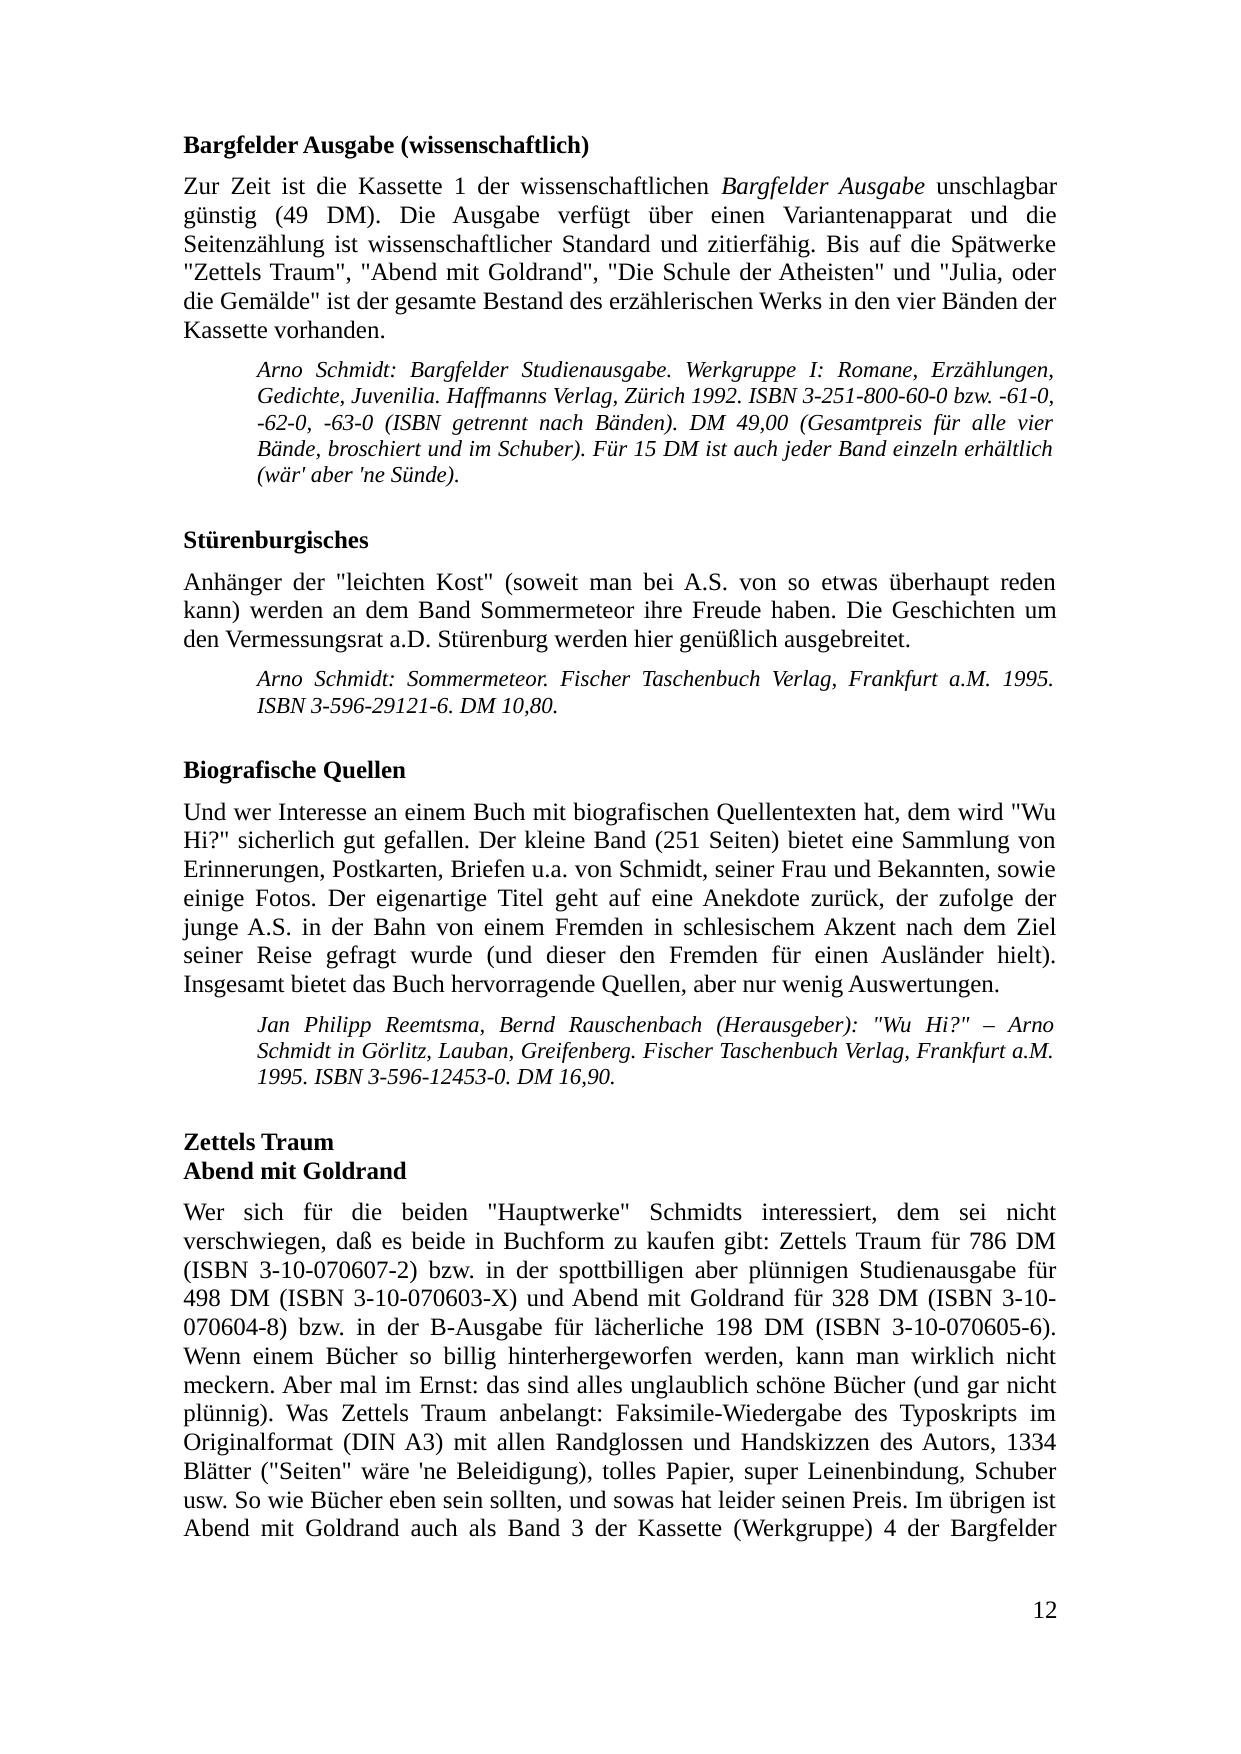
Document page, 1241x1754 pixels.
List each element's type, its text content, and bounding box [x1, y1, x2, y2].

subtitle Stürenburgisches [183, 525, 1057, 554]
text Zur Zeit ist die Kassette 1 der wissenschaftlichen Bargfelder Ausgabe unschlagbar günstig (49 DM). Die Ausgabe verfügt über einen Variantenapparat und die Seitenzählung ist wissenschaftlicher Standard und zitierfähig. Bis auf die Spätwerke "Zettels Traum", "Abend mit Goldrand", "Die Schule der Atheisten" und "Julia, oder die Gemälde" ist der gesamte Bestand des erzählerischen Werks in den vier Bänden der Kassette vorhanden. [183, 171, 1057, 344]
text Wer sich für die beiden "Hauptwerke" Schmidts interessiert, dem sei nicht verschwiegen, daß es beide in Buchform zu kaufen gibt: Zettels Traum für 786 DM (ISBN 3-10-070607-2) bzw. in der spottbilligen aber plünnigen Studienausgabe für 498 DM (ISBN 3-10-070603-X) und Abend mit Goldrand für 328 DM (ISBN 3-10-070604-8) bzw. in der B-Ausgabe für lächerliche 198 DM (ISBN 3-10-070605-6). Wenn einem Bücher so billig hinterhergeworfen werden, kann man wirklich nicht meckern. Aber mal im Ernst: das sind alles unglaublich schöne Bücher (und gar nicht plünnig). Was Zettels Traum anbelangt: Faksimile-Wiedergabe des Typoskripts im Originalformat (DIN A3) mit allen Randglossen und Handskizzen des Autors, 1334 Blätter ("Seiten" wäre 'ne Beleidigung), tolles Papier, super Leinenbindung, Schuber usw. So wie Bücher eben sein sollten, und sowas hat leider seinen Preis. Im übrigen ist Abend mit Goldrand auch als Band 3 der Kassette (Werkgruppe) 4 der Bargfelder [183, 1197, 1057, 1542]
text Und wer Interesse an einem Buch mit biografischen Quellentexten hat, dem wird "Wu Hi?" sicherlich gut gefallen. Der kleine Band (251 Seiten) bietet eine Sammlung von Erinnerungen, Postkarten, Briefen u.a. von Schmidt, seiner Frau und Bekannten, sowie einige Fotos. Der eigenartige Titel geht auf eine Anekdote zurück, der zufolge der junge A.S. in der Bahn von einem Fremden in schlesischem Akzent nach dem Ziel seiner Reise gefragt wurde (und dieser den Fremden für einen Ausländer hielt). Insgesamt bietet das Buch hervorragende Quellen, aber nur wenig Auswertungen. [183, 797, 1057, 998]
subtitle Bargfelder Ausgabe (wissenschaftlich) [183, 130, 1057, 159]
text Arno Schmidt: Bargfelder Studienausgabe. Werkgruppe I: Romane, Erzählungen, Gedichte, Juvenilia. Haffmanns Verlag, Zürich 1992. ISBN 3-251-800-60-0 bzw. -61-0, -62-0, -63-0 (ISBN getrennt nach Bänden). DM 49,00 (Gesamtpreis für alle vier Bände, broschiert und im Schuber). Für 15 DM ist auch jeder Band einzeln erhältlich (wär' aber 'ne Sünde). [257, 356, 1057, 488]
text Anhänger der "leichten Kost" (soweit man bei A.S. von so etwas überhaupt reden kann) werden an dem Band Sommermeteor ihre Freude haben. Die Geschichten um den Vermessungsrat a.D. Stürenburg werden hier genüßlich ausgebreitet. [183, 567, 1057, 653]
subtitle Zettels Traum Abend mit Goldrand [183, 1127, 1057, 1185]
text Arno Schmidt: Sommermeteor. Fischer Taschenbuch Verlag, Frankfurt a.M. 1995. ISBN 3-596-29121-6. DM 10,80. [257, 665, 1057, 718]
subtitle Biografische Quellen [183, 756, 1057, 784]
text Jan Philipp Reemtsma, Bernd Rauschenbach (Herausgeber): "Wu Hi?" – Arno Schmidt in Görlitz, Lauban, Greifenberg. Fischer Taschenbuch Verlag, Frankfurt a.M. 1995. ISBN 3-596-12453-0. DM 16,90. [257, 1011, 1057, 1090]
